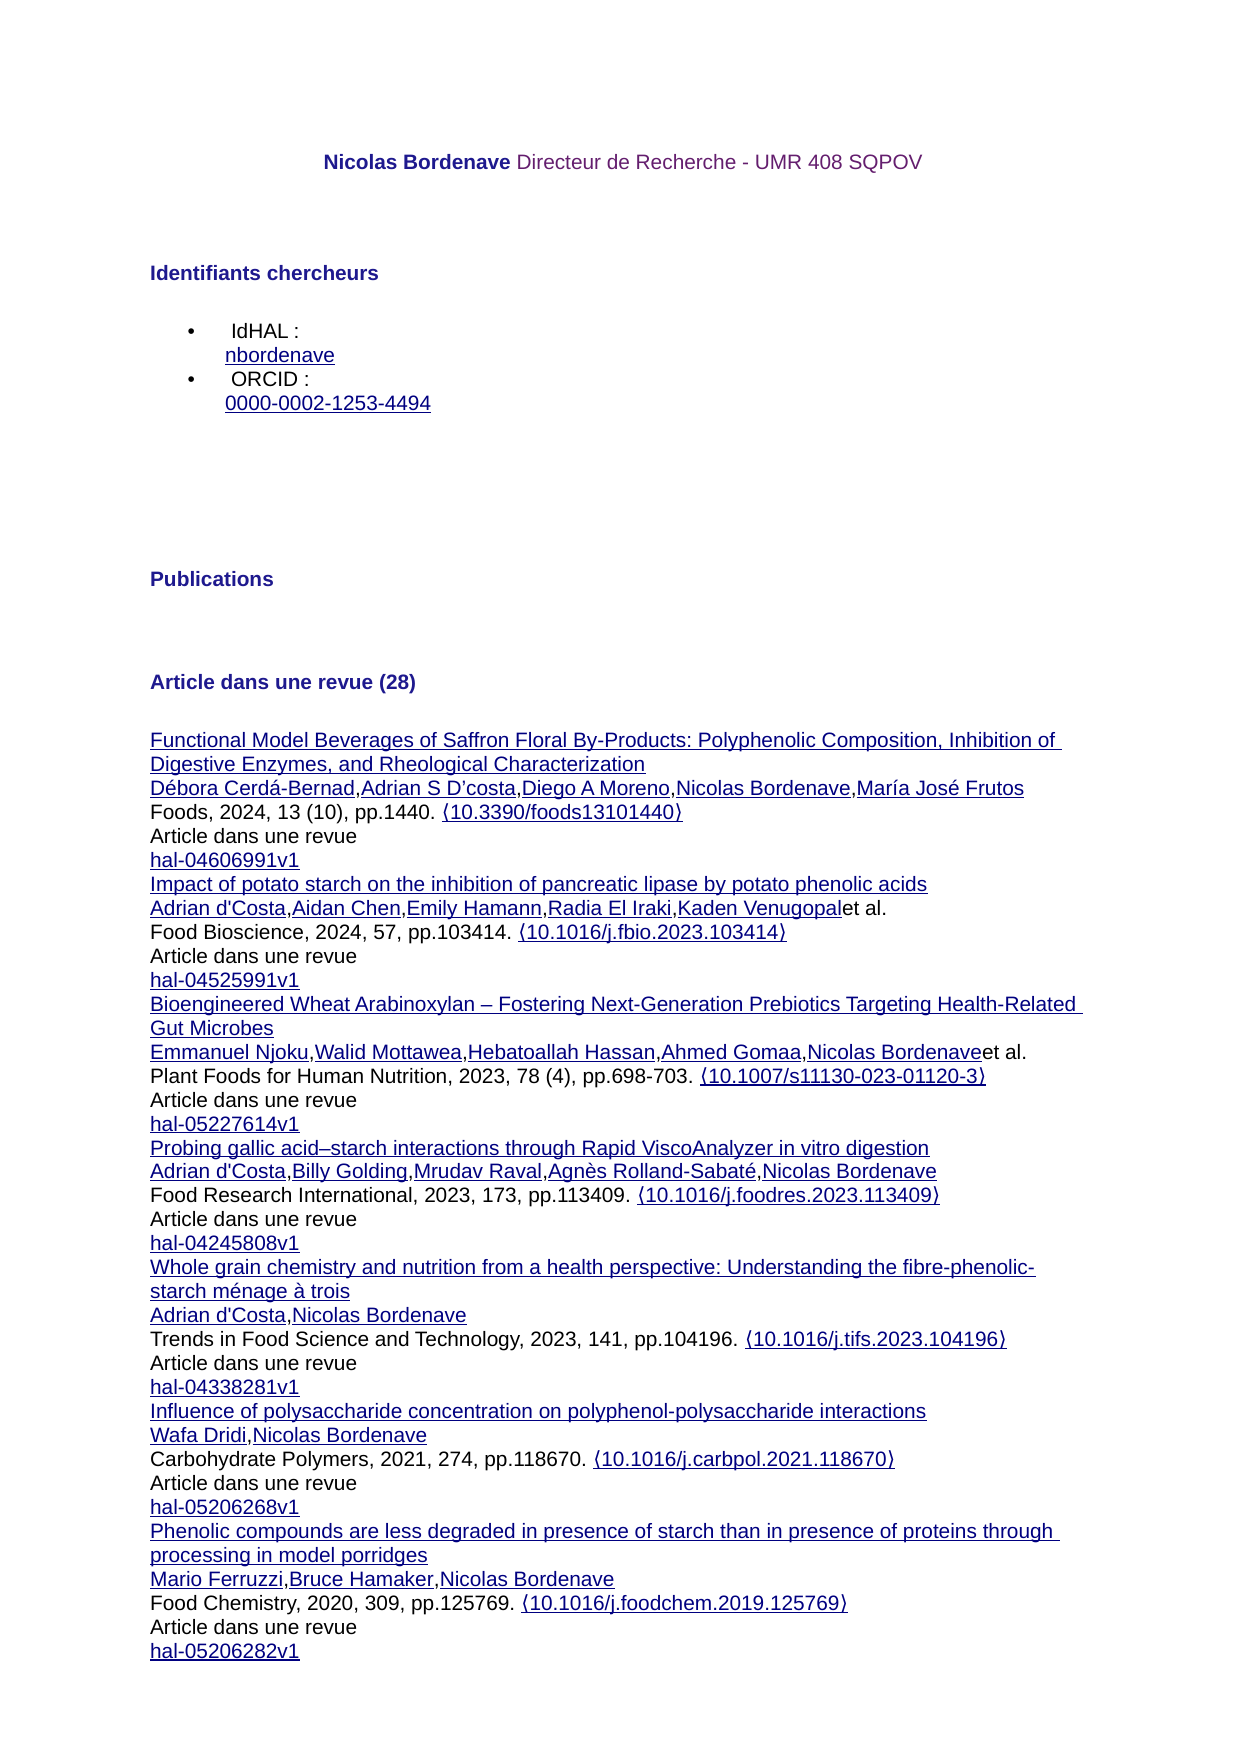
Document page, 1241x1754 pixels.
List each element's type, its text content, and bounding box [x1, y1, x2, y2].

list ORCID : [187, 367, 1090, 391]
subtitle Identifiants chercheurs [150, 260, 1090, 284]
list IdHAL : [187, 319, 1090, 343]
table_cell Phenolic compounds are less degraded in presence of starch than in presence of proteins through processing in model porridges Mario Ferruzzi,Bruce Hamaker,Nicolas Bordenave Food Chemistry, 2020, 309, pp.125769. ⟨10.1016/j.foodchem.2019.125769⟩ Article dans une revue hal-05206282v1 [150, 1519, 1090, 1662]
list 0000-0002-1253-4494 [187, 391, 1090, 414]
table_header Functional Model Beverages of Saffron Floral By-Products: Polyphenolic Composition, Inhibition of Digestive Enzymes, and Rheological Characterization Débora Cerdá-Bernad,Adrian S D’costa,Diego A Moreno,Nicolas Bordenave,María José Frutos Foods, 2024, 13 (10), pp.1440. ⟨10.3390/foods13101440⟩ Article dans une revue hal-04606991v1 [150, 728, 1090, 872]
table_cell Bioengineered Wheat Arabinoxylan – Fostering Next-Generation Prebiotics Targeting Health-Related Gut Microbes Emmanuel Njoku,Walid Mottawea,Hebatoallah Hassan,Ahmed Gomaa,Nicolas Bordenaveet al. Plant Foods for Human Nutrition, 2023, 78 (4), pp.698-703. ⟨10.1007/s11130-023-01120-3⟩ Article dans une revue hal-05227614v1 [150, 992, 1090, 1135]
list nbordenave [187, 343, 1090, 367]
table_cell Impact of potato starch on the inhibition of pancreatic lipase by potato phenolic acids Adrian d'Costa,Aidan Chen,Emily Hamann,Radia El Iraki,Kaden Venugopalet al. Food Bioscience, 2024, 57, pp.103414. ⟨10.1016/j.fbio.2023.103414⟩ Article dans une revue hal-04525991v1 [150, 872, 1090, 992]
table_cell Influence of polysaccharide concentration on polyphenol-polysaccharide interactions Wafa Dridi,Nicolas Bordenave Carbohydrate Polymers, 2021, 274, pp.118670. ⟨10.1016/j.carbpol.2021.118670⟩ Article dans une revue hal-05206268v1 [150, 1399, 1090, 1519]
subtitle Nicolas Bordenave Directeur de Recherche - UMR 408 SQPOV [150, 150, 1090, 174]
subtitle Publications [150, 567, 1090, 591]
table_cell Probing gallic acid–starch interactions through Rapid ViscoAnalyzer in vitro digestion Adrian d'Costa,Billy Golding,Mrudav Raval,Agnès Rolland-Sabaté,Nicolas Bordenave Food Research International, 2023, 173, pp.113409. ⟨10.1016/j.foodres.2023.113409⟩ Article dans une revue hal-04245808v1 [150, 1135, 1090, 1255]
table_cell Whole grain chemistry and nutrition from a health perspective: Understanding the fibre-phenolic-starch ménage à trois Adrian d'Costa,Nicolas Bordenave Trends in Food Science and Technology, 2023, 141, pp.104196. ⟨10.1016/j.tifs.2023.104196⟩ Article dans une revue hal-04338281v1 [150, 1255, 1090, 1399]
subtitle Article dans une revue (28) [150, 670, 1090, 694]
